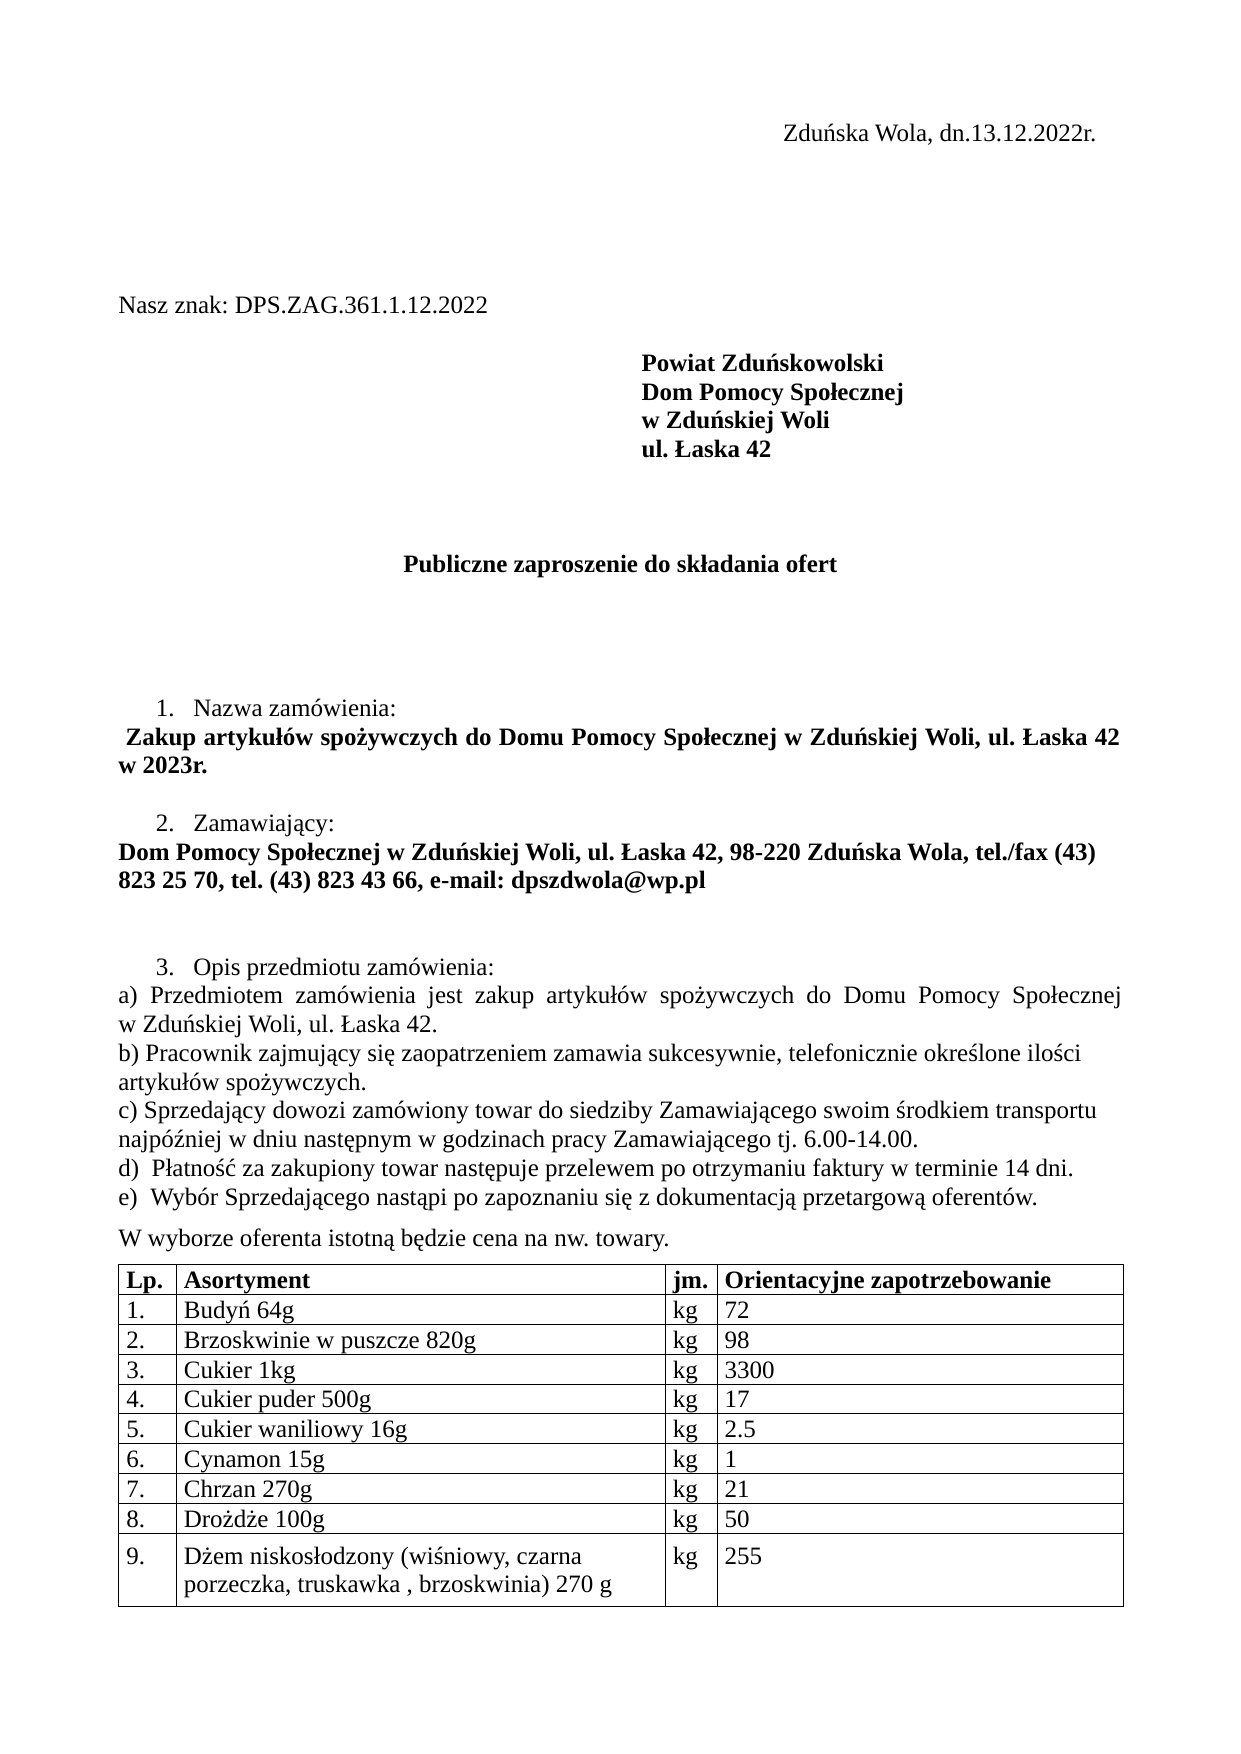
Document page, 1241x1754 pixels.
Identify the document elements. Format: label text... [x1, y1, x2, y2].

table_cell 7. [119, 1474, 176, 1503]
text Zakup artykułów spożywczych do Domu Pomocy Społecznej w Zduńskiej Woli, ul. Łaska 42 w 2023r. [118, 722, 1122, 779]
table_cell 3300 [718, 1355, 1123, 1383]
text Dom Pomocy Społecznej w Zduńskiej Woli, ul. Łaska 42, 98-220 Zduńska Wola, tel./fax (43) 823 25 70, tel. (43) 823 43 66, e-mail: dpszdwola@wp.pl [118, 837, 1122, 894]
table_cell 50 [718, 1504, 1123, 1532]
list Nazwa zamówienia: [156, 693, 1122, 722]
table_cell 5. [119, 1414, 176, 1443]
table_cell kg [666, 1385, 717, 1413]
table_cell Cukier puder 500g [177, 1385, 665, 1413]
table_cell 21 [718, 1474, 1123, 1503]
table_cell Brzoskwinie w puszcze 820g [177, 1325, 665, 1354]
table_cell Dżem niskosłodzony (wiśniowy, czarna porzeczka, truskawka , brzoskwinia) 270 g [177, 1534, 665, 1606]
table_header Lp. [119, 1265, 176, 1294]
table_cell 6. [119, 1444, 176, 1473]
table_header Asortyment [177, 1265, 665, 1294]
table_cell kg [666, 1295, 717, 1324]
table_cell 4. [119, 1385, 176, 1413]
text b) Pracownik zajmujący się zaopatrzeniem zamawia sukcesywnie, telefonicznie określone ilości artykułów spożywczych. c) Sprzedający dowozi zamówiony towar do siedziby Zamawiającego swoim środkiem transportu najpóźniej w dniu następnym w godzinach pracy Zamawiającego tj. 6.00-14.00. d) Płatność za zakupiony towar następuje przelewem po otrzymaniu faktury w terminie 14 dni. e) Wybór Sprzedającego nastąpi po zapoznaniu się z dokumentacją przetargową oferentów. [118, 1038, 1122, 1211]
table_cell 2,5 [718, 1414, 1123, 1443]
table_header jm. [666, 1265, 717, 1294]
list Zamawiający: [156, 808, 1122, 837]
text Dom Pomocy Społecznej [118, 377, 1122, 406]
table_cell 72 [718, 1295, 1123, 1324]
table_cell Chrzan 270g [177, 1474, 665, 1503]
table_cell kg [666, 1504, 717, 1532]
table_cell Cukier 1kg [177, 1355, 665, 1383]
list Opis przedmiotu zamówienia: [156, 952, 1122, 981]
table_header Orientacyjne zapotrzebowanie [718, 1265, 1123, 1294]
table_cell Budyń 64g [177, 1295, 665, 1324]
text Publiczne zaproszenie do składania ofert [118, 549, 1122, 578]
table_cell 1 [718, 1444, 1123, 1473]
table_cell 255 [718, 1534, 1123, 1606]
table_cell Drożdże 100g [177, 1504, 665, 1532]
table_cell 98 [718, 1325, 1123, 1354]
table_cell 17 [718, 1385, 1123, 1413]
table_cell kg [666, 1414, 717, 1443]
text Powiat Zduńskowolski [118, 348, 1122, 377]
table_cell kg [666, 1534, 717, 1606]
text a) Przedmiotem zamówienia jest zakup artykułów spożywczych do Domu Pomocy Społecznej w Zduńskiej Woli, ul. Łaska 42. [118, 981, 1122, 1038]
table_cell kg [666, 1474, 717, 1503]
table_cell 3. [119, 1355, 176, 1383]
text Zduńska Wola, dn.13.12.2022r. [118, 118, 1122, 147]
text Nasz znak: DPS.ZAG.361.1.12.2022 [118, 291, 1122, 319]
table_cell kg [666, 1325, 717, 1354]
table_cell 8. [119, 1504, 176, 1532]
table_cell Cukier waniliowy 16g [177, 1414, 665, 1443]
table_cell 2. [119, 1325, 176, 1354]
text W wyborze oferenta istotną będzie cena na nw. towary. [118, 1223, 1122, 1252]
text ul. Łaska 42 [118, 434, 1122, 463]
table_cell kg [666, 1355, 717, 1383]
table_cell 1. [119, 1295, 176, 1324]
table_cell Cynamon 15g [177, 1444, 665, 1473]
table_cell kg [666, 1444, 717, 1473]
table_cell 9. [119, 1534, 176, 1606]
text w Zduńskiej Woli [118, 406, 1122, 434]
